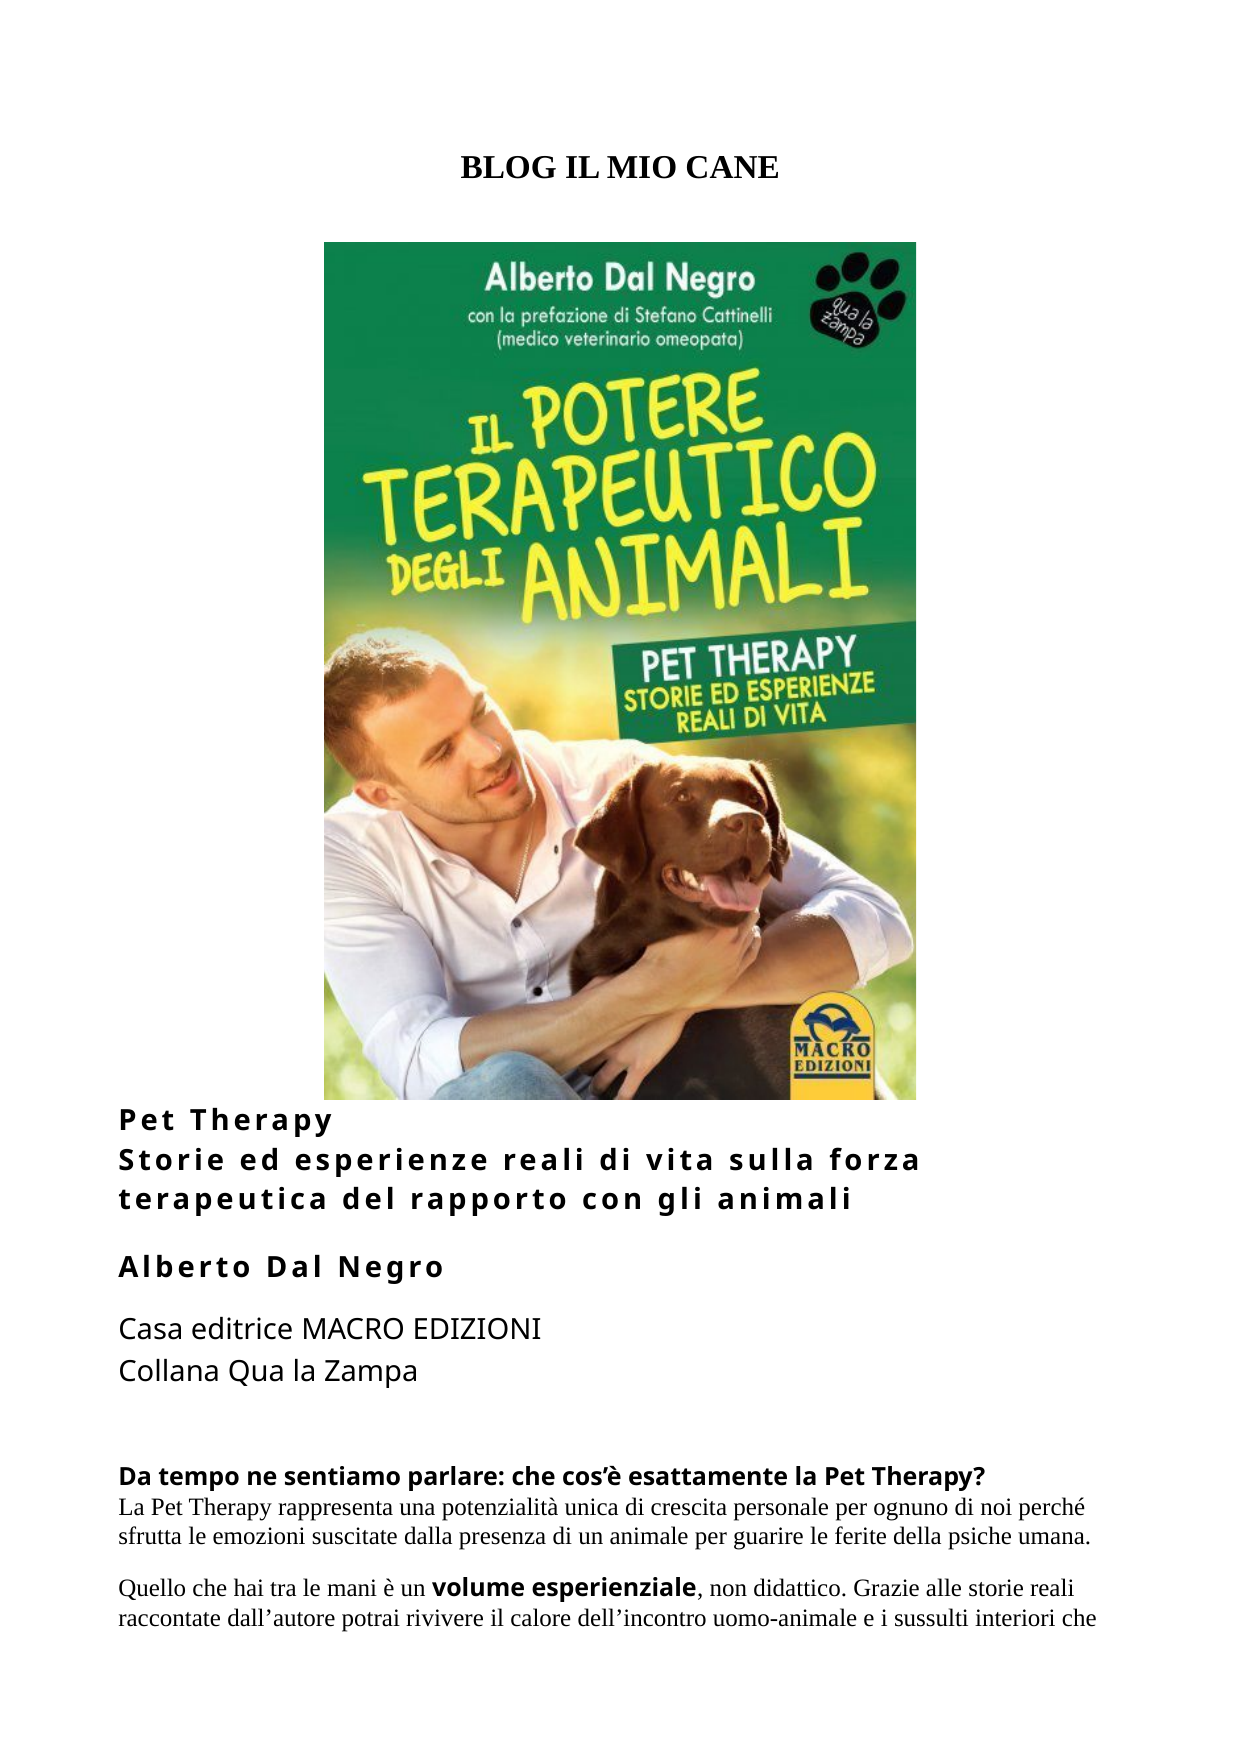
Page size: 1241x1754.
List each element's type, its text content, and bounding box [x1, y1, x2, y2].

text BLOG IL MIO CANE [118, 147, 1122, 185]
picture [324, 242, 917, 1100]
subtitle Alberto Dal Negro [118, 1231, 1122, 1286]
subtitle Casa editrice MACRO EDIZIONI Collana Qua la Zampa [118, 1306, 1122, 1390]
text Da tempo ne sentiamo parlare: che cos’è esattamente la Pet Therapy? [118, 1458, 1122, 1492]
text Quello che hai tra le mani è un volume esperienziale, non didattico. Grazie alle storie reali raccontate dall’autore potrai rivivere il calore dell’incontro uomo-animale e i sussulti interiori che [118, 1569, 1122, 1632]
subtitle Pet Therapy Storie ed esperienze reali di vita sulla forza terapeutica del rapporto con gli animali [118, 268, 1122, 1218]
text La Pet Therapy rappresenta una potenzialità unica di crescita personale per ognuno di noi perché sfrutta le emozioni suscitate dalla presenza di un animale per guarire le ferite della psiche umana. [118, 1492, 1122, 1550]
